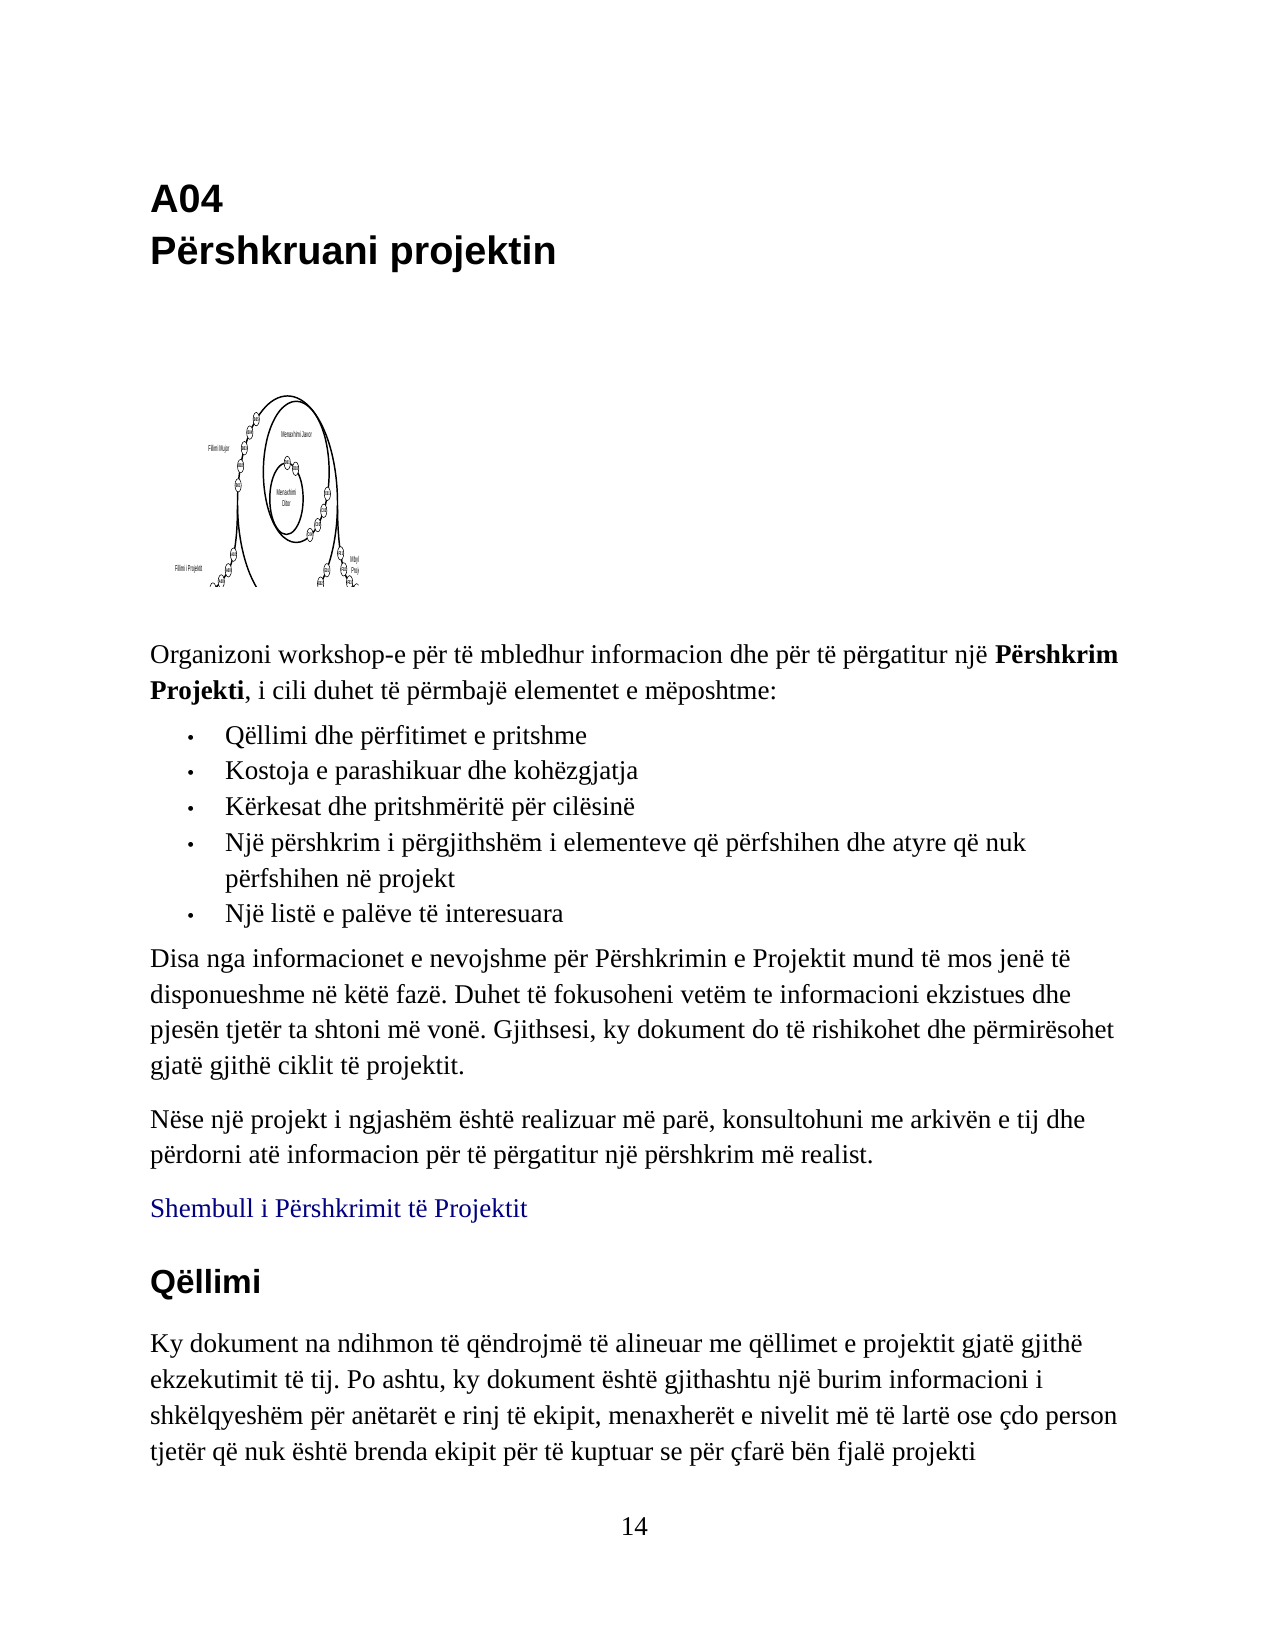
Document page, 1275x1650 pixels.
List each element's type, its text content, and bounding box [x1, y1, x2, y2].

text Ky dokument na ndihmon të qëndrojmë të alineuar me qëllimet e projektit gjatë gjithë ekzekutimit të tij. Po ashtu, ky dokument është gjithashtu një burim informacioni i shkëlqyeshëm për anëtarët e rinj të ekipit, menaxherët e nivelit më të lartë ose çdo person tjetër që nuk është brenda ekipit për të kuptuar se për çfarë bën fjalë projekti [150, 1328, 1125, 1466]
list Kërkesat dhe pritshmëritë për cilësinë [187, 790, 1125, 821]
list Një përshkrim i përgjithshëm i elementeve që përfshihen dhe atyre që nuk përfshihen në projekt [187, 826, 1125, 893]
text Shembull i Përshkrimit të Projektit [150, 1192, 1125, 1223]
list Kostoja e parashikuar dhe kohëzgjatja [187, 754, 1125, 786]
subtitle Qëllimi [150, 1262, 1125, 1300]
subtitle A04 Përshkruani projektin [150, 175, 1125, 273]
list Një listë e palëve të interesuara [187, 897, 1125, 928]
text Organizoni workshop-e për të mbledhur informacion dhe për të përgatitur një Përshkrim Projekti, i cili duhet të përmbajë elementet e mëposhtme: [150, 638, 1125, 705]
text Disa nga informacionet e nevojshme për Përshkrimin e Projektit mund të mos jenë të disponueshme në këtë fazë. Duhet të fokusoheni vetëm te informacioni ekzistues dhe pjesën tjetër ta shtoni më vonë. Gjithsesi, ky dokument do të rishikohet dhe përmirësohet gjatë gjithë ciklit të projektit. [150, 942, 1125, 1080]
text Nëse një projekt i ngjashëm është realizuar më parë, konsultohuni me arkivën e tij dhe përdorni atë informacion për të përgatitur një përshkrim më realist. [150, 1103, 1125, 1170]
list Qëllimi dhe përfitimet e pritshme [187, 719, 1125, 750]
